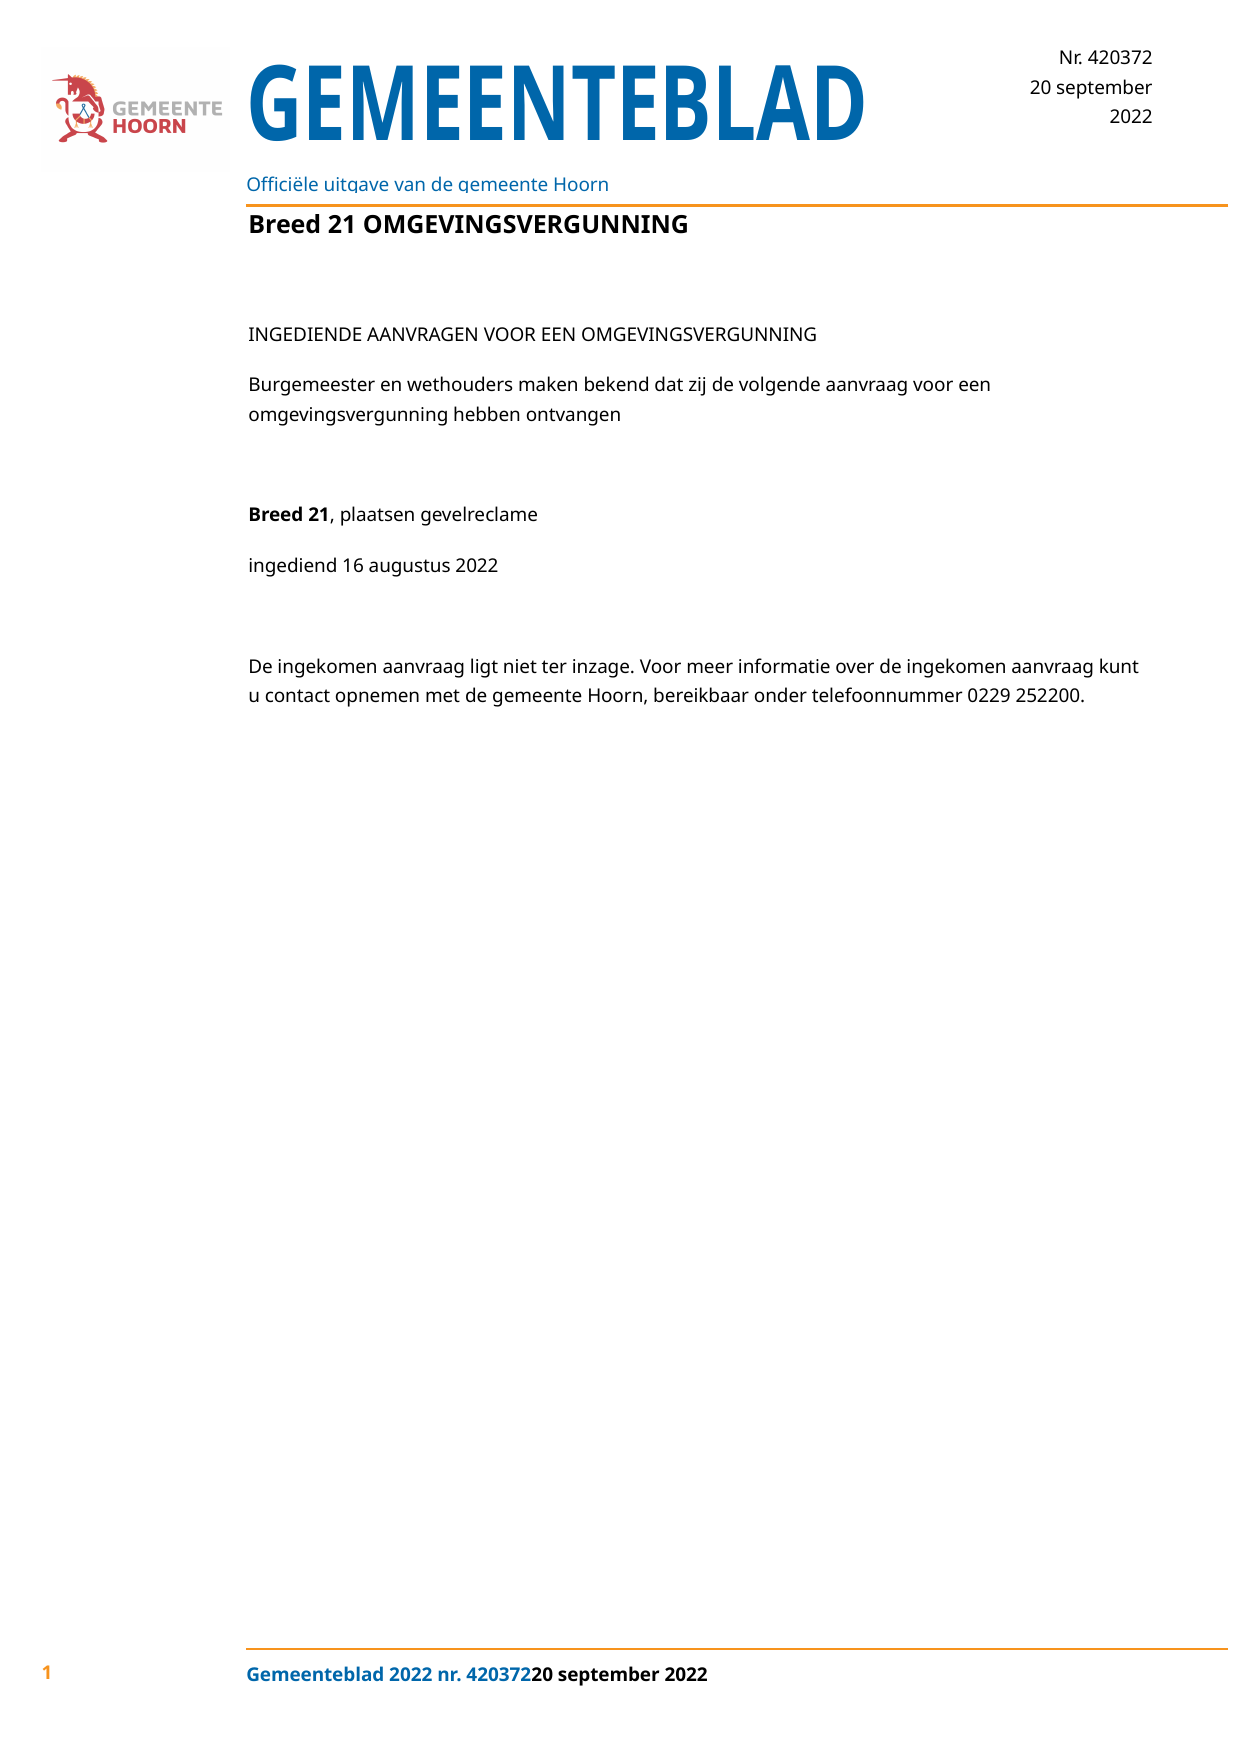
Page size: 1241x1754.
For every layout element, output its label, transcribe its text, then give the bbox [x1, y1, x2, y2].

text Burgemeester en wethouders maken bekend dat zij de volgende aanvraag voor een omgevingsvergunning hebben ontvangen [248, 371, 1152, 426]
text Breed 21, plaatsen gevelreclame [248, 502, 1152, 527]
text Breed 21 OMGEVINGSVERGUNNING [248, 207, 1152, 241]
picture [41, 47, 231, 172]
text ingediend 16 augustus 2022 [248, 552, 1152, 578]
text INGEDIENDE AANVRAGEN VOOR EEN OMGEVINGSVERGUNNING [248, 321, 1152, 346]
text De ingekomen aanvraag ligt niet ter inzage. Voor meer informatie over de ingekomen aanvraag kunt u contact opnemen met de gemeente Hoorn, bereikbaar onder telefoonnummer 0229 252200. [248, 653, 1152, 708]
